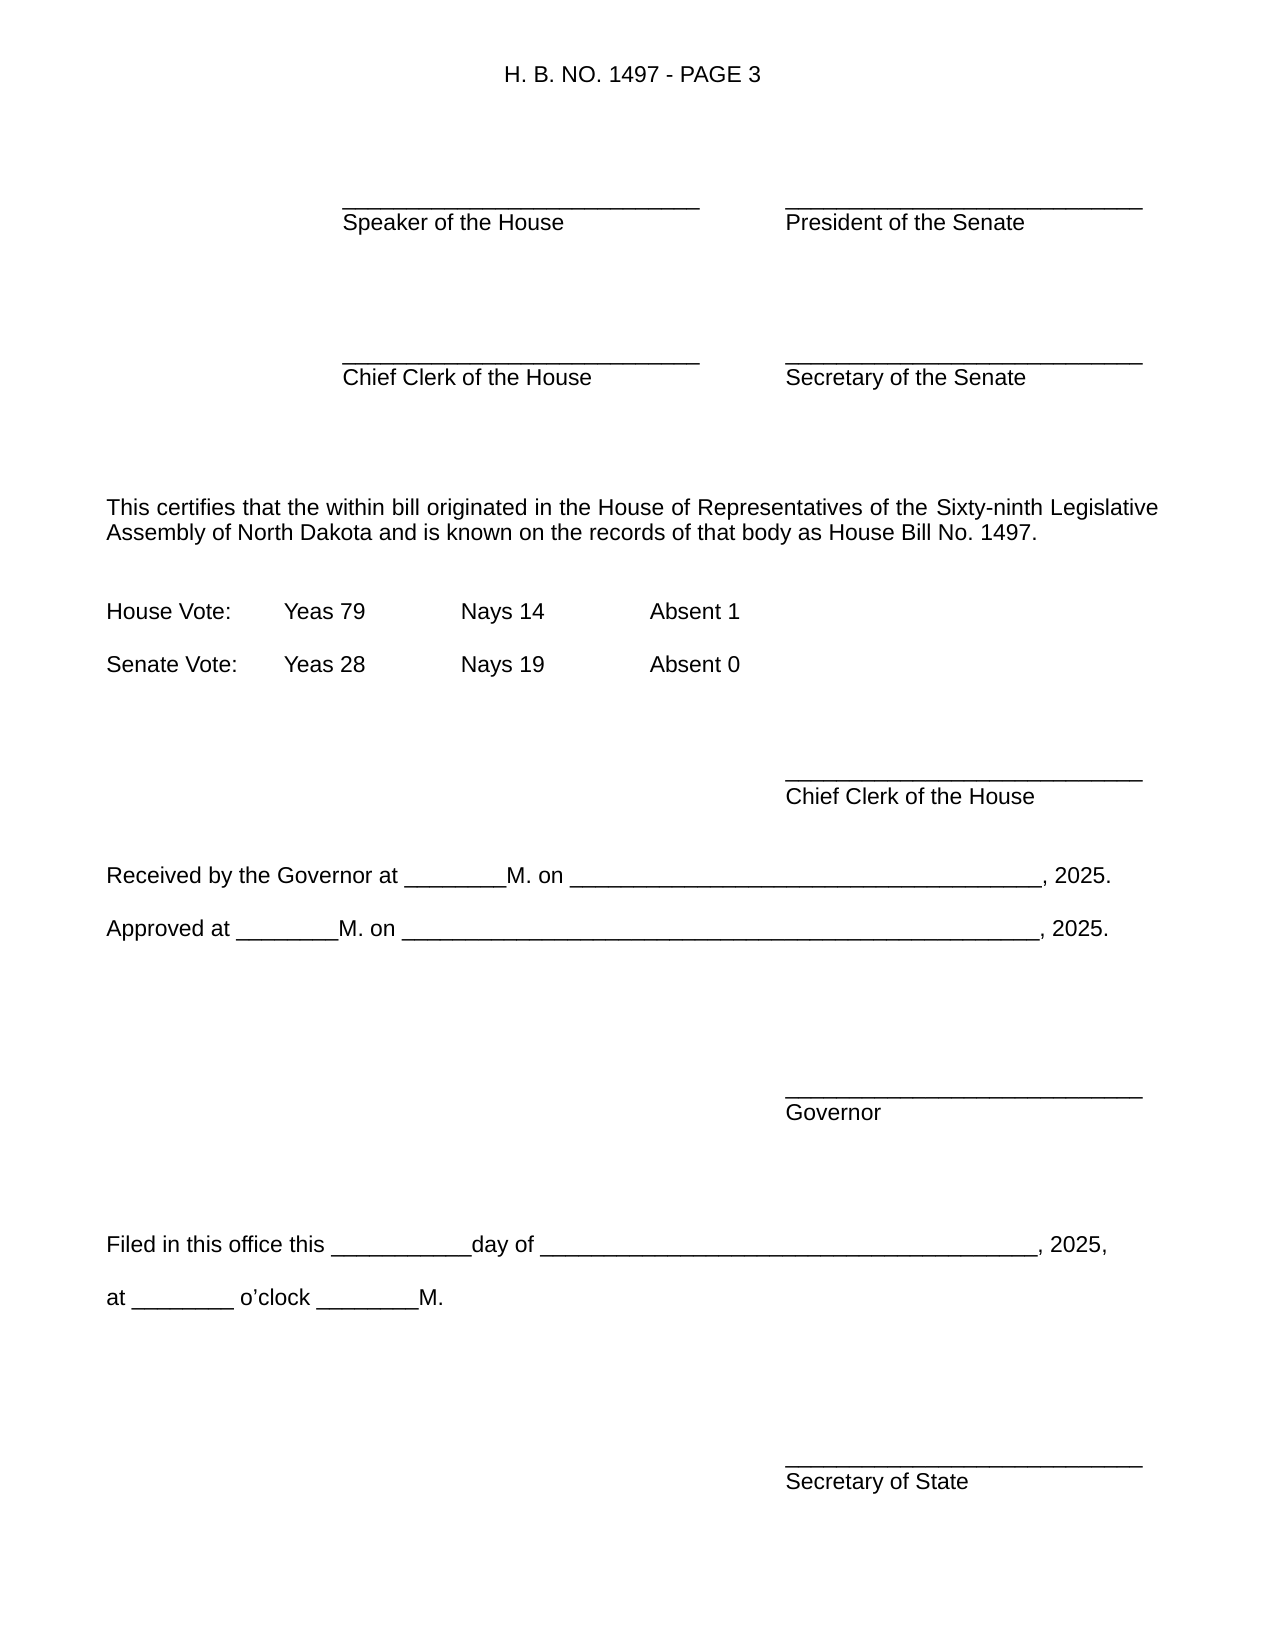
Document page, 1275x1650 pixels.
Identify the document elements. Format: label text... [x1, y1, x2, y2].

text Filed in this office this ___________day of _______________________________________, 2025, [106, 1231, 1158, 1257]
text This certifies that the within bill originated in the House of Representatives of the Sixty-ninth Legislative Assembly of North Dakota and is known on the records of that body as House Bill No. 1497. [106, 496, 1158, 546]
text Chief Clerk of the House Secretary of the Senate [106, 366, 1158, 391]
text ____________________________ ____________________________ [106, 341, 1158, 366]
text ____________________________ [106, 756, 1158, 783]
text Governor [106, 1099, 1158, 1125]
text ____________________________ [106, 1442, 1158, 1468]
text ____________________________ [106, 1073, 1158, 1099]
text House Vote: Yeas 79 Nays 14 Absent 1 [106, 598, 1158, 625]
text Chief Clerk of the House [106, 783, 1158, 809]
text Received by the Governor at ________M. on _____________________________________, 2025. [106, 862, 1158, 888]
text at ________ o’clock ________M. [106, 1283, 1158, 1310]
text Speaker of the House President of the Senate [106, 211, 1158, 236]
text Approved at ________M. on __________________________________________________, 2025. [106, 914, 1158, 941]
text ____________________________ ____________________________ [106, 186, 1158, 211]
text Senate Vote: Yeas 28 Nays 19 Absent 0 [106, 651, 1158, 677]
text Secretary of State [106, 1468, 1158, 1494]
